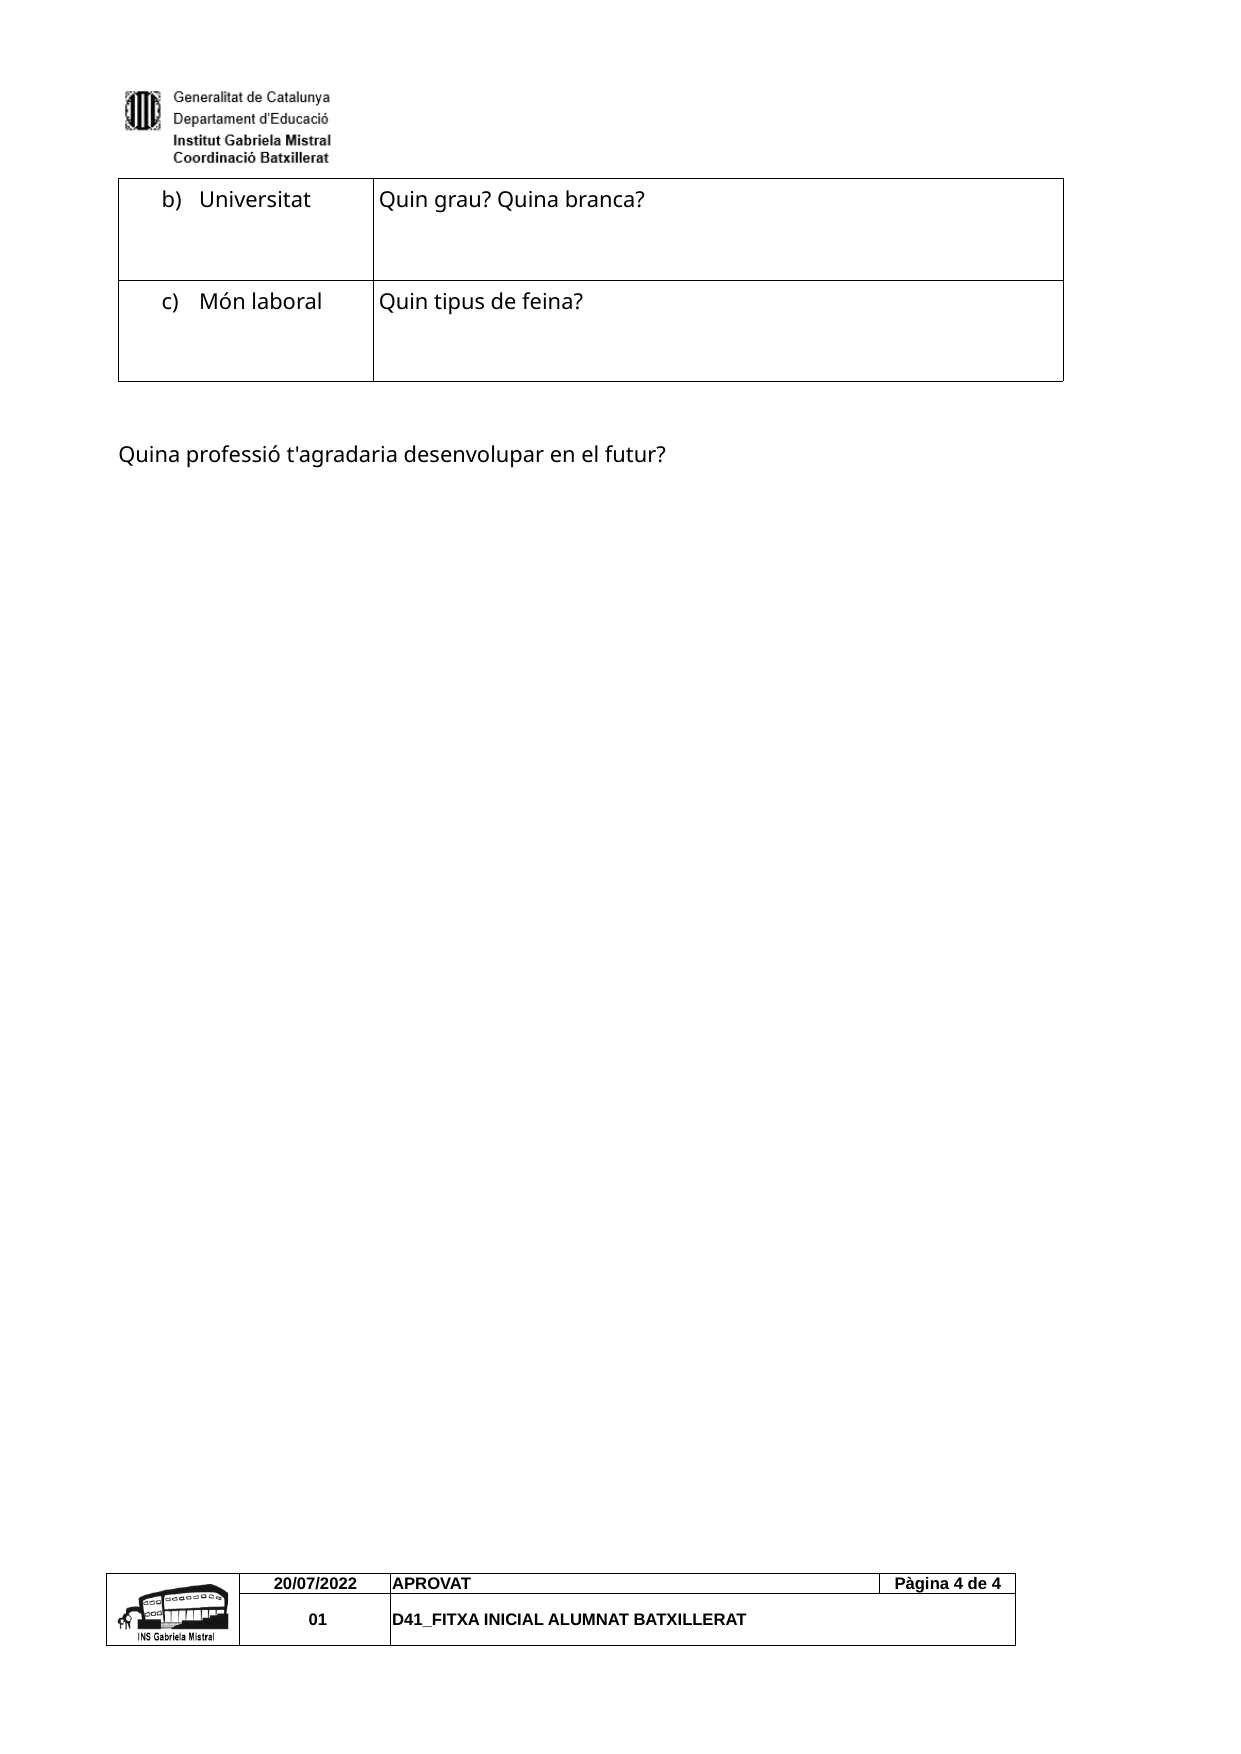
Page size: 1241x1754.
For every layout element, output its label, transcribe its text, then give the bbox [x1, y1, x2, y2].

table_cell Quin grau? Quina branca? [374, 179, 1063, 279]
text Quina professió t'agradaria desenvolupar en el futur? [118, 438, 1092, 468]
table_cell Quin tipus de feina? [374, 281, 1063, 381]
table_cell Universitat [119, 179, 373, 279]
table_cell Món laboral [119, 281, 373, 381]
